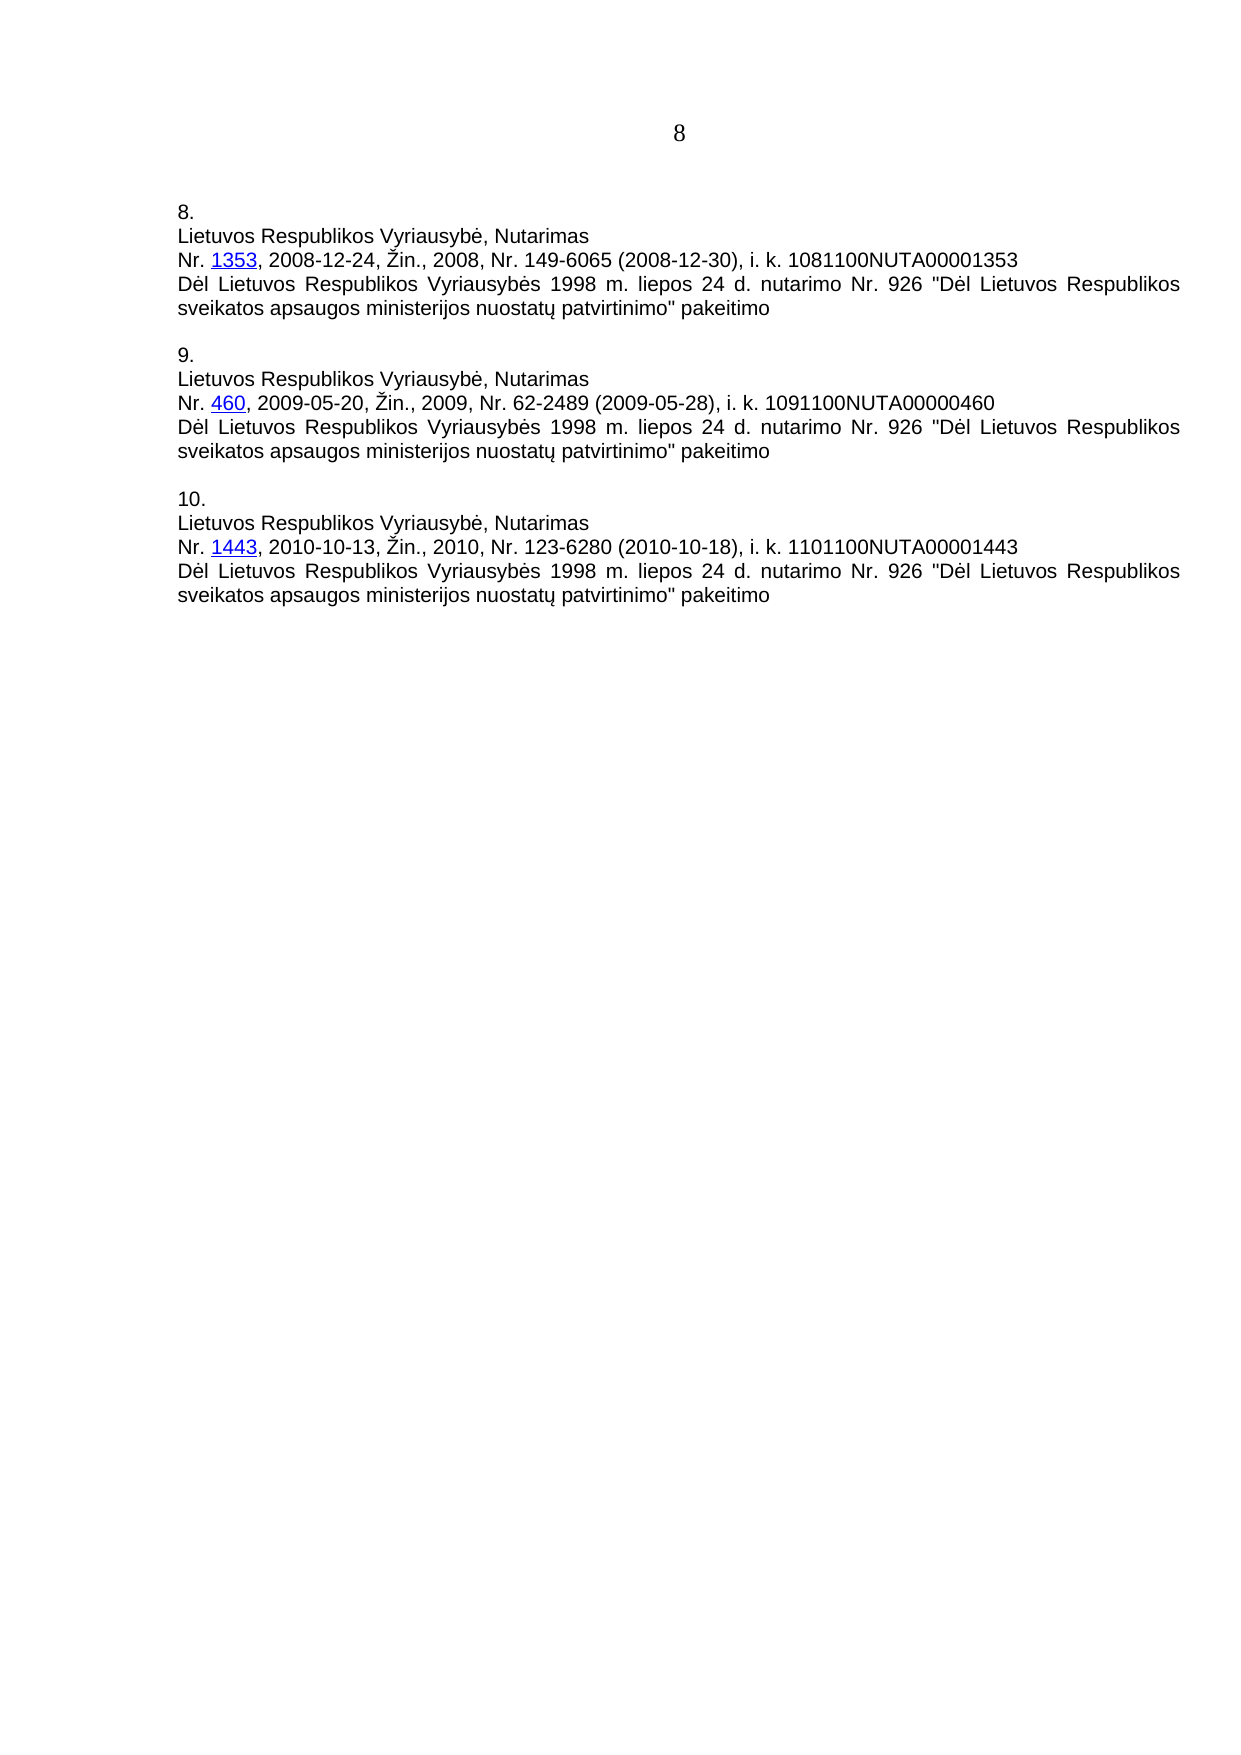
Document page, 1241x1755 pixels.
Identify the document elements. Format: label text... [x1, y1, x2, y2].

text 8. [177, 199, 1181, 223]
text Lietuvos Respublikos Vyriausybė, Nutarimas [177, 367, 1181, 391]
text 9. [177, 343, 1181, 367]
text Lietuvos Respublikos Vyriausybė, Nutarimas [177, 223, 1181, 247]
text Nr. 1443, 2010-10-13, Žin., 2010, Nr. 123-6280 (2010-10-18), i. k. 1101100NUTA00001443 [177, 535, 1181, 559]
text Dėl Lietuvos Respublikos Vyriausybės 1998 m. liepos 24 d. nutarimo Nr. 926 "Dėl Lietuvos Respublikos sveikatos apsaugos ministerijos nuostatų patvirtinimo" pakeitimo [177, 415, 1181, 463]
text 10. [177, 487, 1181, 511]
text Nr. 1353, 2008-12-24, Žin., 2008, Nr. 149-6065 (2008-12-30), i. k. 1081100NUTA00001353 [177, 247, 1181, 271]
text Dėl Lietuvos Respublikos Vyriausybės 1998 m. liepos 24 d. nutarimo Nr. 926 "Dėl Lietuvos Respublikos sveikatos apsaugos ministerijos nuostatų patvirtinimo" pakeitimo [177, 271, 1181, 319]
text Dėl Lietuvos Respublikos Vyriausybės 1998 m. liepos 24 d. nutarimo Nr. 926 "Dėl Lietuvos Respublikos sveikatos apsaugos ministerijos nuostatų patvirtinimo" pakeitimo [177, 559, 1181, 607]
text Lietuvos Respublikos Vyriausybė, Nutarimas [177, 511, 1181, 535]
text Nr. 460, 2009-05-20, Žin., 2009, Nr. 62-2489 (2009-05-28), i. k. 1091100NUTA00000460 [177, 391, 1181, 415]
